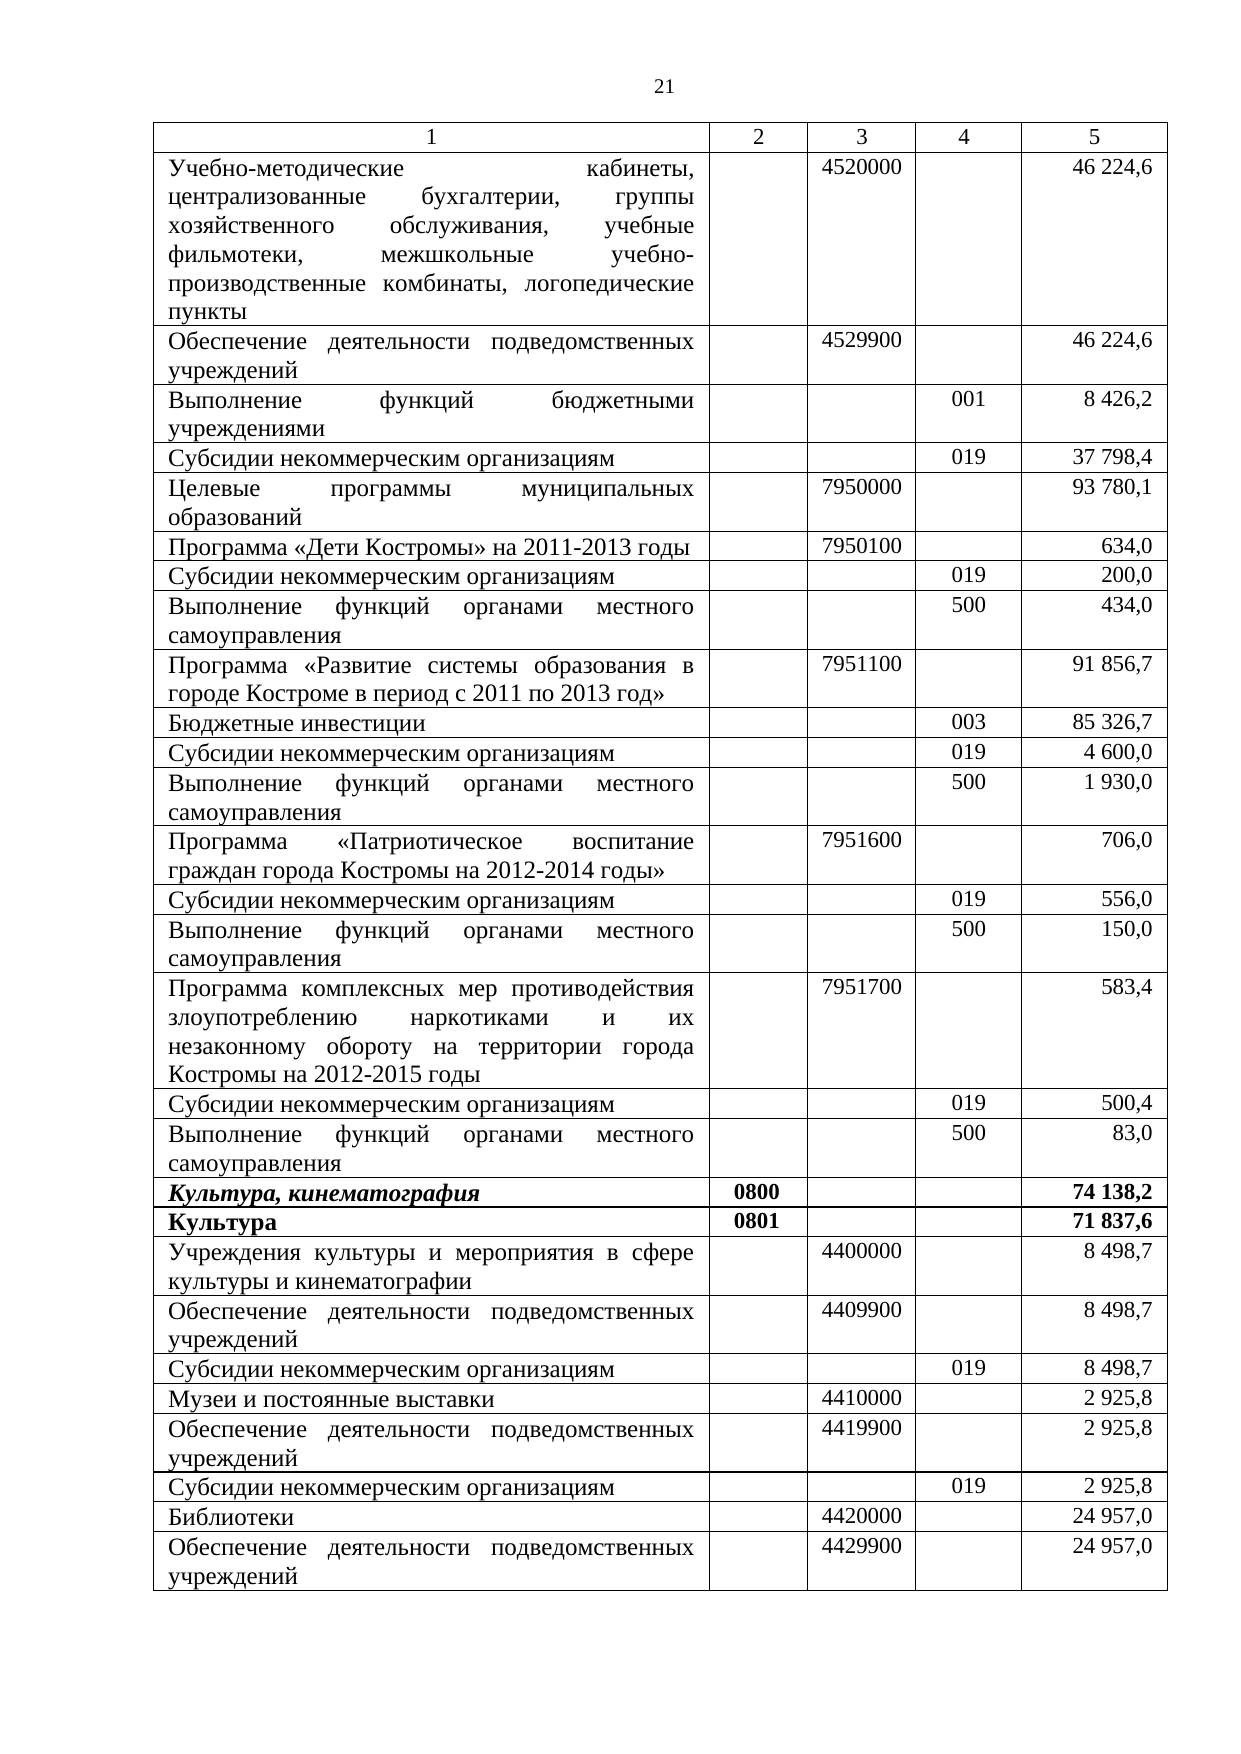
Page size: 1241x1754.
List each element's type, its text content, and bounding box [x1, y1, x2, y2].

table_header 2 [710, 123, 807, 152]
table_cell [1168, 1471, 1219, 1501]
table_cell [1168, 1413, 1219, 1471]
table_cell [710, 1502, 807, 1531]
table_cell [916, 1414, 1021, 1471]
table_cell Выполнение функций бюджетными учреждениями [154, 385, 709, 442]
table_cell [1168, 1383, 1219, 1413]
table_cell [808, 1208, 915, 1236]
table_cell 8 498,7 [1022, 1354, 1167, 1383]
table_cell [808, 708, 915, 737]
table_cell [916, 826, 1021, 884]
table_cell Выполнение функций органами местного самоуправления [154, 1119, 709, 1177]
table_cell 001 [916, 385, 1021, 442]
table_header 3 [808, 123, 915, 152]
table_cell [1168, 972, 1219, 1088]
table_cell Программа «Дети Костромы» на 2011-2013 годы [154, 532, 709, 560]
table_cell [916, 326, 1021, 384]
table_cell [710, 385, 807, 442]
table_cell 019 [916, 1473, 1021, 1501]
table_cell [1168, 737, 1219, 767]
table_cell [1168, 472, 1219, 531]
table_cell 7950000 [808, 473, 915, 531]
table_cell [710, 561, 807, 590]
table_cell Культура [154, 1208, 709, 1236]
table_cell [710, 1532, 807, 1589]
table_cell [1168, 649, 1219, 707]
table_cell [710, 1119, 807, 1177]
table_cell [1168, 1353, 1219, 1383]
table_cell 7951100 [808, 650, 915, 707]
table_cell 8 498,7 [1022, 1237, 1167, 1295]
table_cell [916, 1532, 1021, 1589]
table_cell 7951600 [808, 826, 915, 884]
table_cell Музеи и постоянные выставки [154, 1384, 709, 1413]
table_cell 019 [916, 1089, 1021, 1118]
table_cell [916, 1178, 1021, 1206]
table_cell Субсидии некоммерческим организациям [154, 738, 709, 767]
table_cell [710, 708, 807, 737]
table_cell [710, 1414, 807, 1471]
table_cell Субсидии некоммерческим организациям [154, 1089, 709, 1118]
table_cell 4419900 [808, 1414, 915, 1471]
table_cell [710, 443, 807, 472]
table_cell Выполнение функций органами местного самоуправления [154, 591, 709, 649]
table_cell [916, 532, 1021, 560]
table_cell [710, 153, 807, 325]
table_cell [1168, 914, 1219, 972]
table_cell 8 426,2 [1022, 385, 1167, 442]
table_cell 019 [916, 1354, 1021, 1383]
table_cell [916, 650, 1021, 707]
table_cell [1168, 152, 1219, 325]
table_cell 019 [916, 738, 1021, 767]
table_cell [916, 1502, 1021, 1531]
table_cell [710, 532, 807, 560]
table_cell [710, 768, 807, 825]
table_cell [710, 1237, 807, 1295]
table_cell 500 [916, 915, 1021, 972]
table_cell 46 224,6 [1022, 326, 1167, 384]
table_cell [710, 650, 807, 707]
table_cell 706,0 [1022, 826, 1167, 884]
table_cell 500 [916, 768, 1021, 825]
table_cell [1168, 384, 1219, 442]
table_cell [1168, 1177, 1219, 1206]
table_cell Субсидии некоммерческим организациям [154, 561, 709, 590]
table_header 5 [1022, 123, 1167, 152]
table_cell 85 326,7 [1022, 708, 1167, 737]
table_cell Выполнение функций органами местного самоуправления [154, 915, 709, 972]
table_cell [916, 1237, 1021, 1295]
table_cell 500,4 [1022, 1089, 1167, 1118]
table_cell [1168, 1236, 1219, 1295]
table_cell [1168, 825, 1219, 884]
table_cell 2 925,8 [1022, 1384, 1167, 1413]
table_cell [808, 768, 915, 825]
table_cell 8 498,7 [1022, 1296, 1167, 1353]
table_cell 583,4 [1022, 973, 1167, 1088]
table_cell 24 957,0 [1022, 1532, 1167, 1589]
table_cell Субсидии некоммерческим организациям [154, 1473, 709, 1501]
table_cell Субсидии некоммерческим организациям [154, 1354, 709, 1383]
table_cell 003 [916, 708, 1021, 737]
table_cell [1168, 1206, 1219, 1236]
table_cell [710, 885, 807, 914]
table_cell [1168, 1295, 1219, 1353]
table_cell 4409900 [808, 1296, 915, 1353]
table_cell 83,0 [1022, 1119, 1167, 1177]
table_cell Обеспечение деятельности подведомственных учреждений [154, 1532, 709, 1589]
table_cell Библиотеки [154, 1502, 709, 1531]
table_cell 4 600,0 [1022, 738, 1167, 767]
table_cell 4410000 [808, 1384, 915, 1413]
table_cell 4520000 [808, 153, 915, 325]
table_cell 634,0 [1022, 532, 1167, 560]
table_cell Целевые программы муниципальных образований [154, 473, 709, 531]
table_cell Культура, кинематография [154, 1178, 709, 1206]
table_cell [808, 561, 915, 590]
table_cell Программа «Развитие системы образования в городе Костроме в период с 2011 по 2013 год» [154, 650, 709, 707]
table_cell [710, 1384, 807, 1413]
table_cell [1168, 442, 1219, 472]
table_cell [916, 1384, 1021, 1413]
table_cell Программа комплексных мер противодействия злоупотреблению наркотиками и их незаконному обороту на территории города Костромы на 2012-2015 годы [154, 973, 709, 1088]
table_cell 200,0 [1022, 561, 1167, 590]
table_cell [1168, 707, 1219, 737]
table_cell [808, 1473, 915, 1501]
table_cell [1168, 1501, 1219, 1531]
table_cell [808, 1089, 915, 1118]
table_cell 4420000 [808, 1502, 915, 1531]
table_cell [710, 1473, 807, 1501]
table_cell [1168, 560, 1219, 590]
table_cell [1168, 325, 1219, 384]
table_cell [916, 1296, 1021, 1353]
table_cell [1168, 1088, 1219, 1118]
table_cell [916, 153, 1021, 325]
table_cell 4429900 [808, 1532, 915, 1589]
table_cell Обеспечение деятельности подведомственных учреждений [154, 326, 709, 384]
table_cell 2 925,8 [1022, 1473, 1167, 1501]
table_cell 7951700 [808, 973, 915, 1088]
table_cell Обеспечение деятельности подведомственных учреждений [154, 1296, 709, 1353]
table_cell 93 780,1 [1022, 473, 1167, 531]
table_cell [1168, 1531, 1219, 1589]
table_cell 556,0 [1022, 885, 1167, 914]
table_cell Бюджетные инвестиции [154, 708, 709, 737]
table_cell 0801 [710, 1208, 807, 1236]
table_cell 7950100 [808, 532, 915, 560]
table_cell 019 [916, 561, 1021, 590]
table_cell 500 [916, 1119, 1021, 1177]
table_cell [710, 1296, 807, 1353]
table_cell 0800 [710, 1178, 807, 1206]
table_cell 1 930,0 [1022, 768, 1167, 825]
table_cell 434,0 [1022, 591, 1167, 649]
table_cell [710, 1089, 807, 1118]
table_cell Учебно-методические кабинеты, централизованные бухгалтерии, группы хозяйственного обслуживания, учебные фильмотеки, межшкольные учебно-производственные комбинаты, логопедические пункты [154, 153, 709, 325]
table_cell 2 925,8 [1022, 1414, 1167, 1471]
table_cell [710, 973, 807, 1088]
table_cell [1168, 590, 1219, 649]
table_cell Субсидии некоммерческим организациям [154, 885, 709, 914]
table_cell 46 224,6 [1022, 153, 1167, 325]
table_cell 4529900 [808, 326, 915, 384]
table_cell [710, 591, 807, 649]
table_cell [710, 326, 807, 384]
table_cell 019 [916, 885, 1021, 914]
table_cell [808, 1354, 915, 1383]
table_header [1168, 122, 1219, 152]
table_cell Субсидии некоммерческим организациям [154, 443, 709, 472]
table_cell [808, 885, 915, 914]
table_cell 150,0 [1022, 915, 1167, 972]
table_cell [1168, 1118, 1219, 1177]
table_cell [1168, 767, 1219, 825]
table_cell [808, 738, 915, 767]
table_cell 91 856,7 [1022, 650, 1167, 707]
table_cell 74 138,2 [1022, 1178, 1167, 1206]
table_cell [808, 915, 915, 972]
table_cell [808, 591, 915, 649]
table_cell 500 [916, 591, 1021, 649]
table_cell 71 837,6 [1022, 1208, 1167, 1236]
table_cell Выполнение функций органами местного самоуправления [154, 768, 709, 825]
table_cell [808, 1178, 915, 1206]
table_cell [808, 385, 915, 442]
table_cell [916, 1208, 1021, 1236]
table_cell Программа «Патриотическое воспитание граждан города Костромы на 2012-2014 годы» [154, 826, 709, 884]
table_cell [1168, 884, 1219, 914]
table_cell 4400000 [808, 1237, 915, 1295]
table_cell [1168, 531, 1219, 560]
table_cell Обеспечение деятельности подведомственных учреждений [154, 1414, 709, 1471]
table_cell 019 [916, 443, 1021, 472]
table_cell [710, 473, 807, 531]
table_header 4 [916, 123, 1021, 152]
table_cell [916, 973, 1021, 1088]
table_cell [710, 826, 807, 884]
table_cell [808, 1119, 915, 1177]
table_cell [710, 915, 807, 972]
table_cell 37 798,4 [1022, 443, 1167, 472]
table_cell [710, 1354, 807, 1383]
table_header 1 [154, 123, 709, 152]
table_cell Учреждения культуры и мероприятия в сфере культуры и кинематографии [154, 1237, 709, 1295]
table_cell 24 957,0 [1022, 1502, 1167, 1531]
table_cell [710, 738, 807, 767]
table_cell [916, 473, 1021, 531]
table_cell [808, 443, 915, 472]
